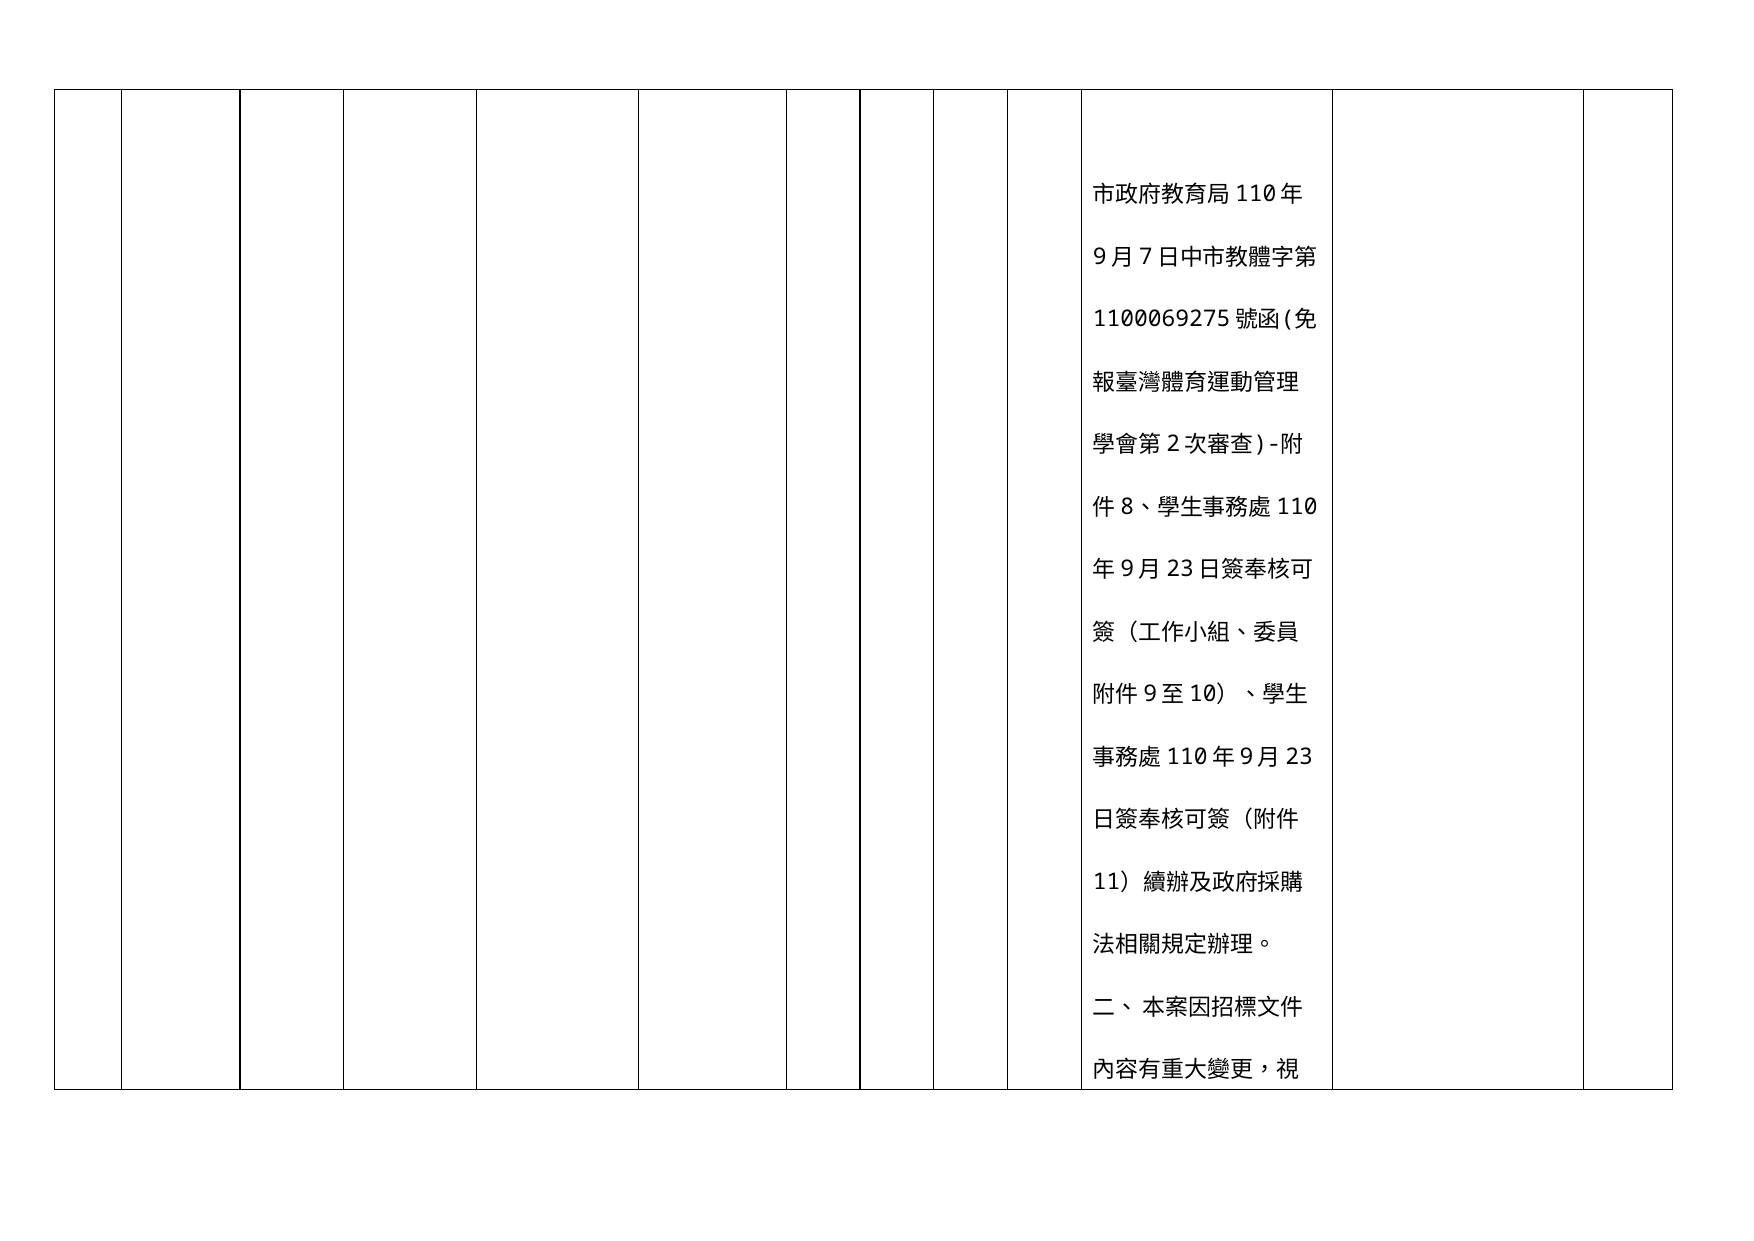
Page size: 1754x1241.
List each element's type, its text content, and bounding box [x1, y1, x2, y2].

table_cell [122, 90, 239, 1089]
table_cell [344, 90, 476, 1089]
table_cell [1008, 90, 1081, 1089]
table_cell [934, 90, 1007, 1089]
table_cell 市政府教育局110年9月7日中市教體字第1100069275號函(免報臺灣體育運動管理學會第2次審查)-附件8、學生事務處110年9月23日簽奉核可簽（工作小組、委員附件9至10）、學生事務處110年9月23日簽奉核可簽（附件11）續辦及政府採購法相關規定辦理。 二、 本案因招標文件內容有重大變更，視 [1082, 90, 1332, 1089]
table_cell [55, 90, 121, 1089]
table_cell [477, 90, 638, 1089]
table_header [1673, 89, 1695, 1090]
table_cell [639, 90, 786, 1089]
table_cell [861, 90, 933, 1089]
table_cell [1333, 90, 1583, 1089]
table_cell [241, 90, 343, 1089]
table_cell [787, 90, 859, 1089]
table_cell [1584, 90, 1672, 1089]
